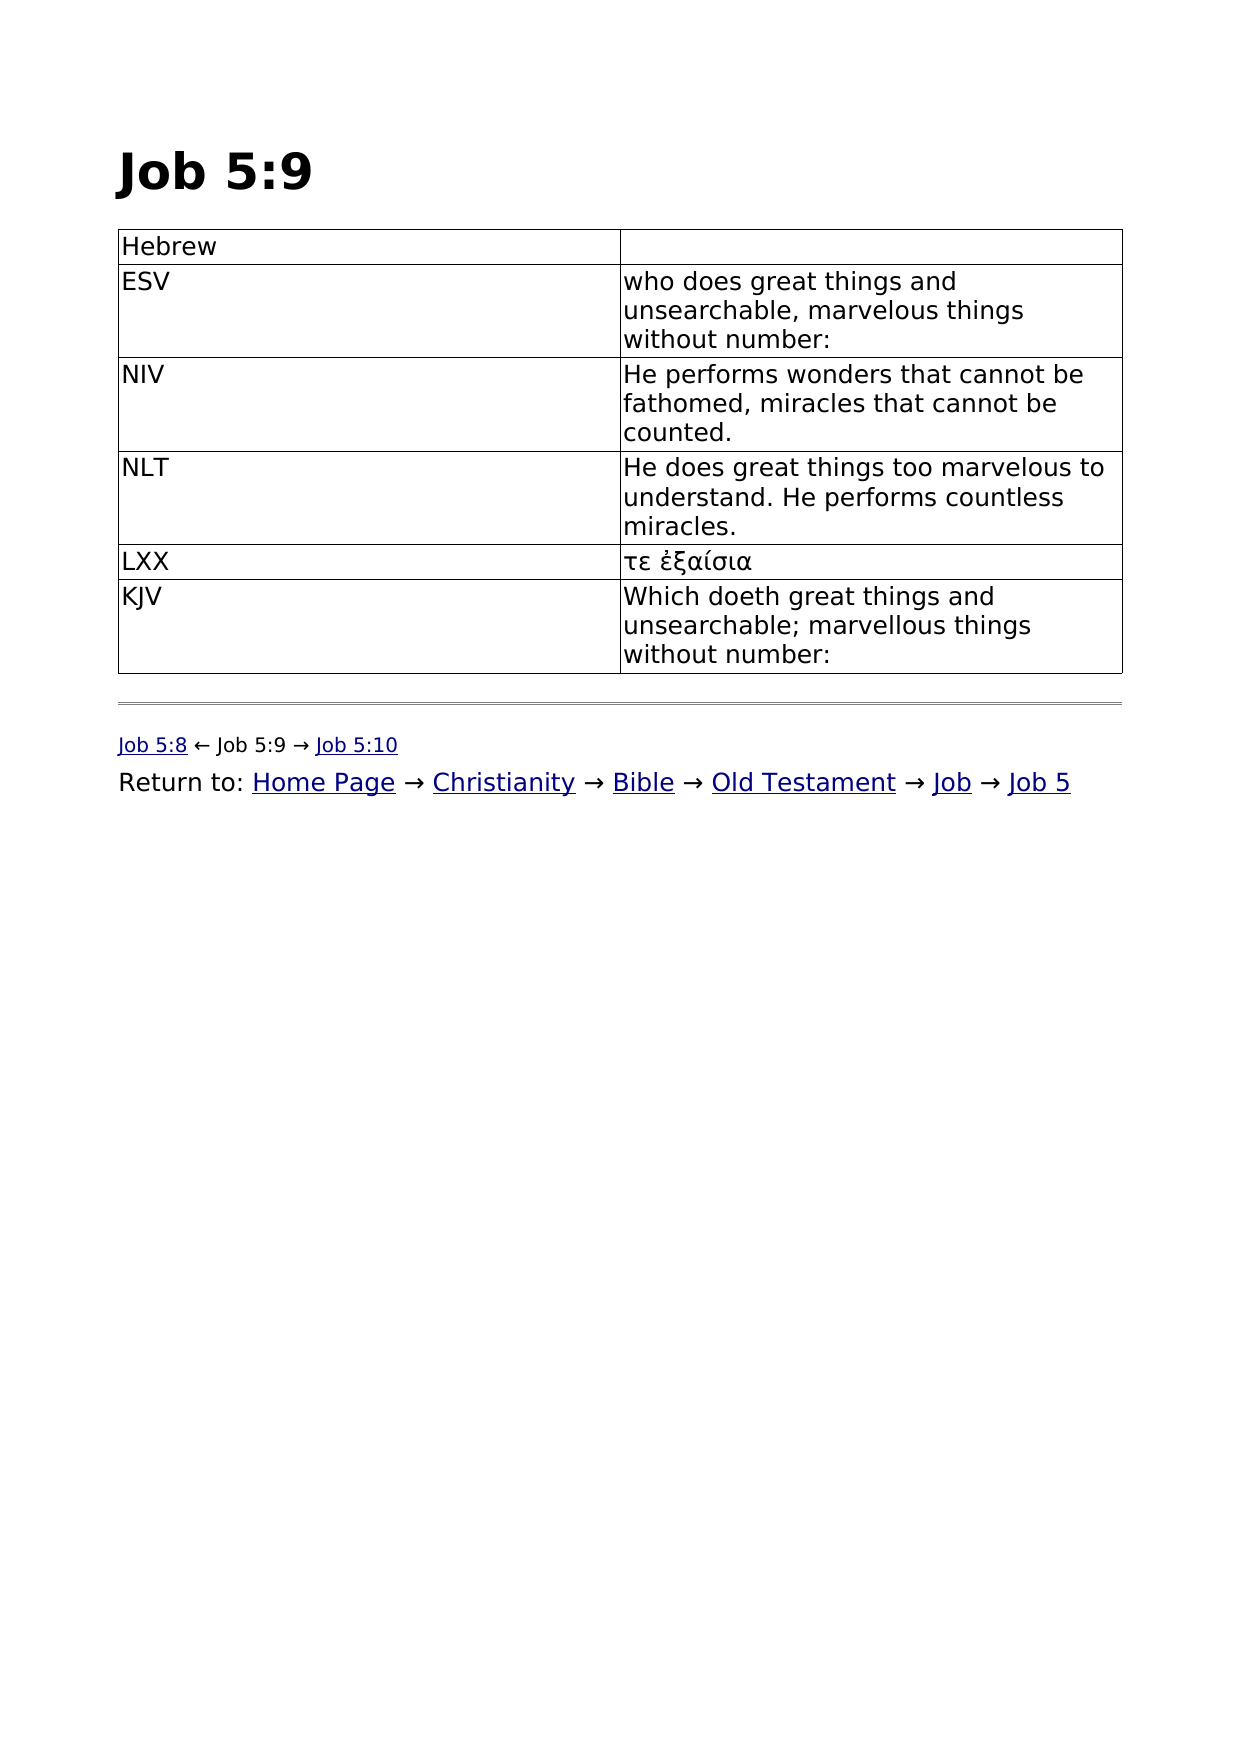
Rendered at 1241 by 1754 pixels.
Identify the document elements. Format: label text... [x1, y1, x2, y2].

text Job 5:8 ← Job 5:9 → Job 5:10 [118, 734, 1122, 768]
table_cell Which doeth great things and unsearchable; marvellous things without number: [621, 580, 1122, 673]
table_cell He does great things too marvelous to understand. He performs countless miracles. [621, 452, 1122, 544]
table_cell LXX [119, 545, 620, 579]
table_header [621, 230, 1122, 264]
subtitle Job 5:9 [118, 143, 1122, 201]
table_cell who does great things and unsearchable, marvelous things without number: [621, 265, 1122, 357]
table_cell KJV [119, 580, 620, 673]
table_cell τε ἐξαίσια [621, 545, 1122, 579]
table_cell He performs wonders that cannot be fathomed, miracles that cannot be counted. [621, 358, 1122, 451]
table_cell NIV [119, 358, 620, 451]
text Return to: Home Page → Christianity → Bible → Old Testament → Job → Job 5 [118, 768, 1122, 797]
table_header Hebrew [119, 230, 620, 264]
table_cell NLT [119, 452, 620, 544]
table_cell ESV [119, 265, 620, 357]
